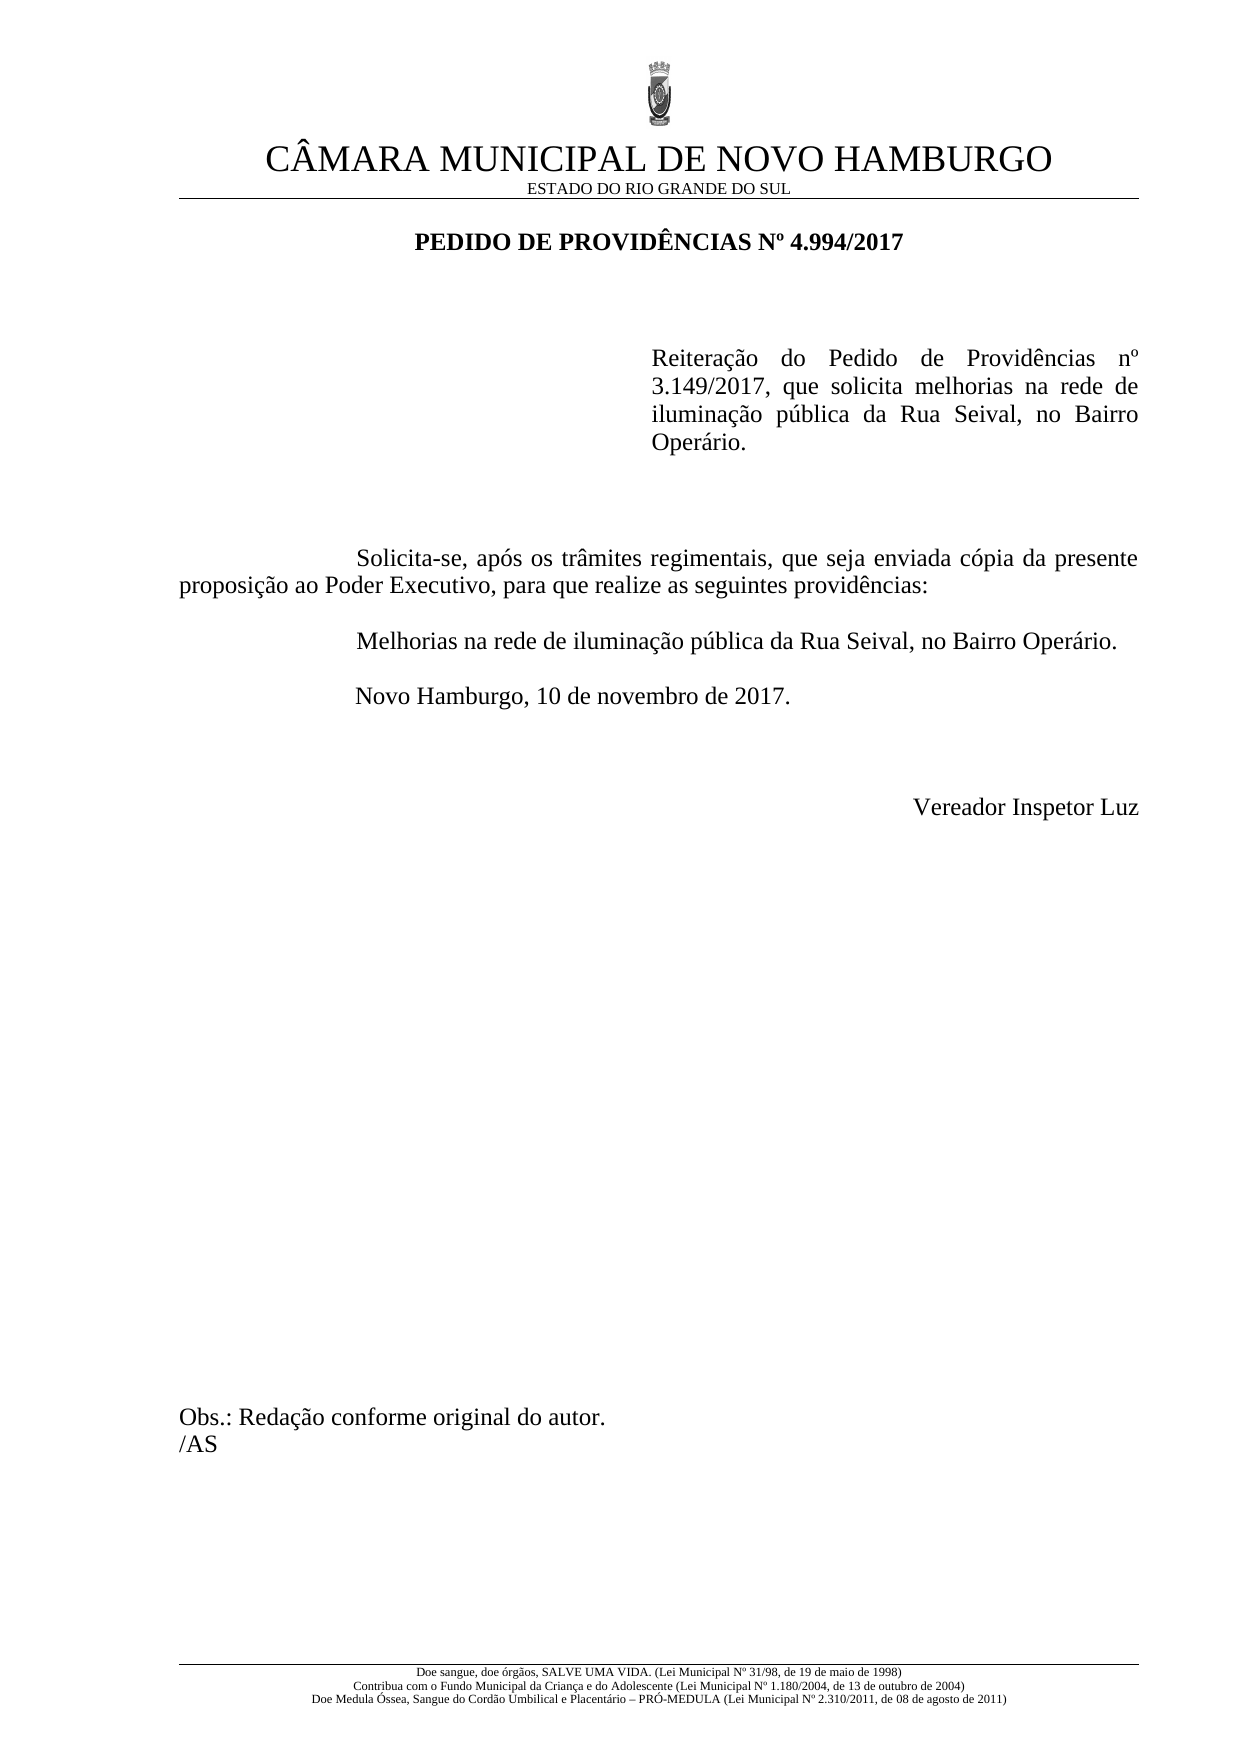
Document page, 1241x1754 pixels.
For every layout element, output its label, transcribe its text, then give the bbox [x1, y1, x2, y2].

text /AS [179, 1431, 1139, 1458]
text PEDIDO DE PROVIDÊNCIAS Nº 4.994/2017 [179, 228, 1139, 256]
text Novo Hamburgo, 10 de novembro de 2017. [181, 682, 1139, 710]
text Melhorias na rede de iluminação pública da Rua Seival, no Bairro Operário. [179, 627, 1139, 655]
text Solicita-se, após os trâmites regimentais, que seja enviada cópia da presente proposição ao Poder Executivo, para que realize as seguintes providências: [179, 544, 1139, 599]
text Obs.: Redação conforme original do autor. [179, 1403, 1139, 1431]
text Reiteração do Pedido de Providências nº 3.149/2017, que solicita melhorias na rede de iluminação pública da Rua Seival, no Bairro Operário. [651, 344, 1139, 455]
text Vereador Inspetor Luz [179, 793, 1139, 821]
